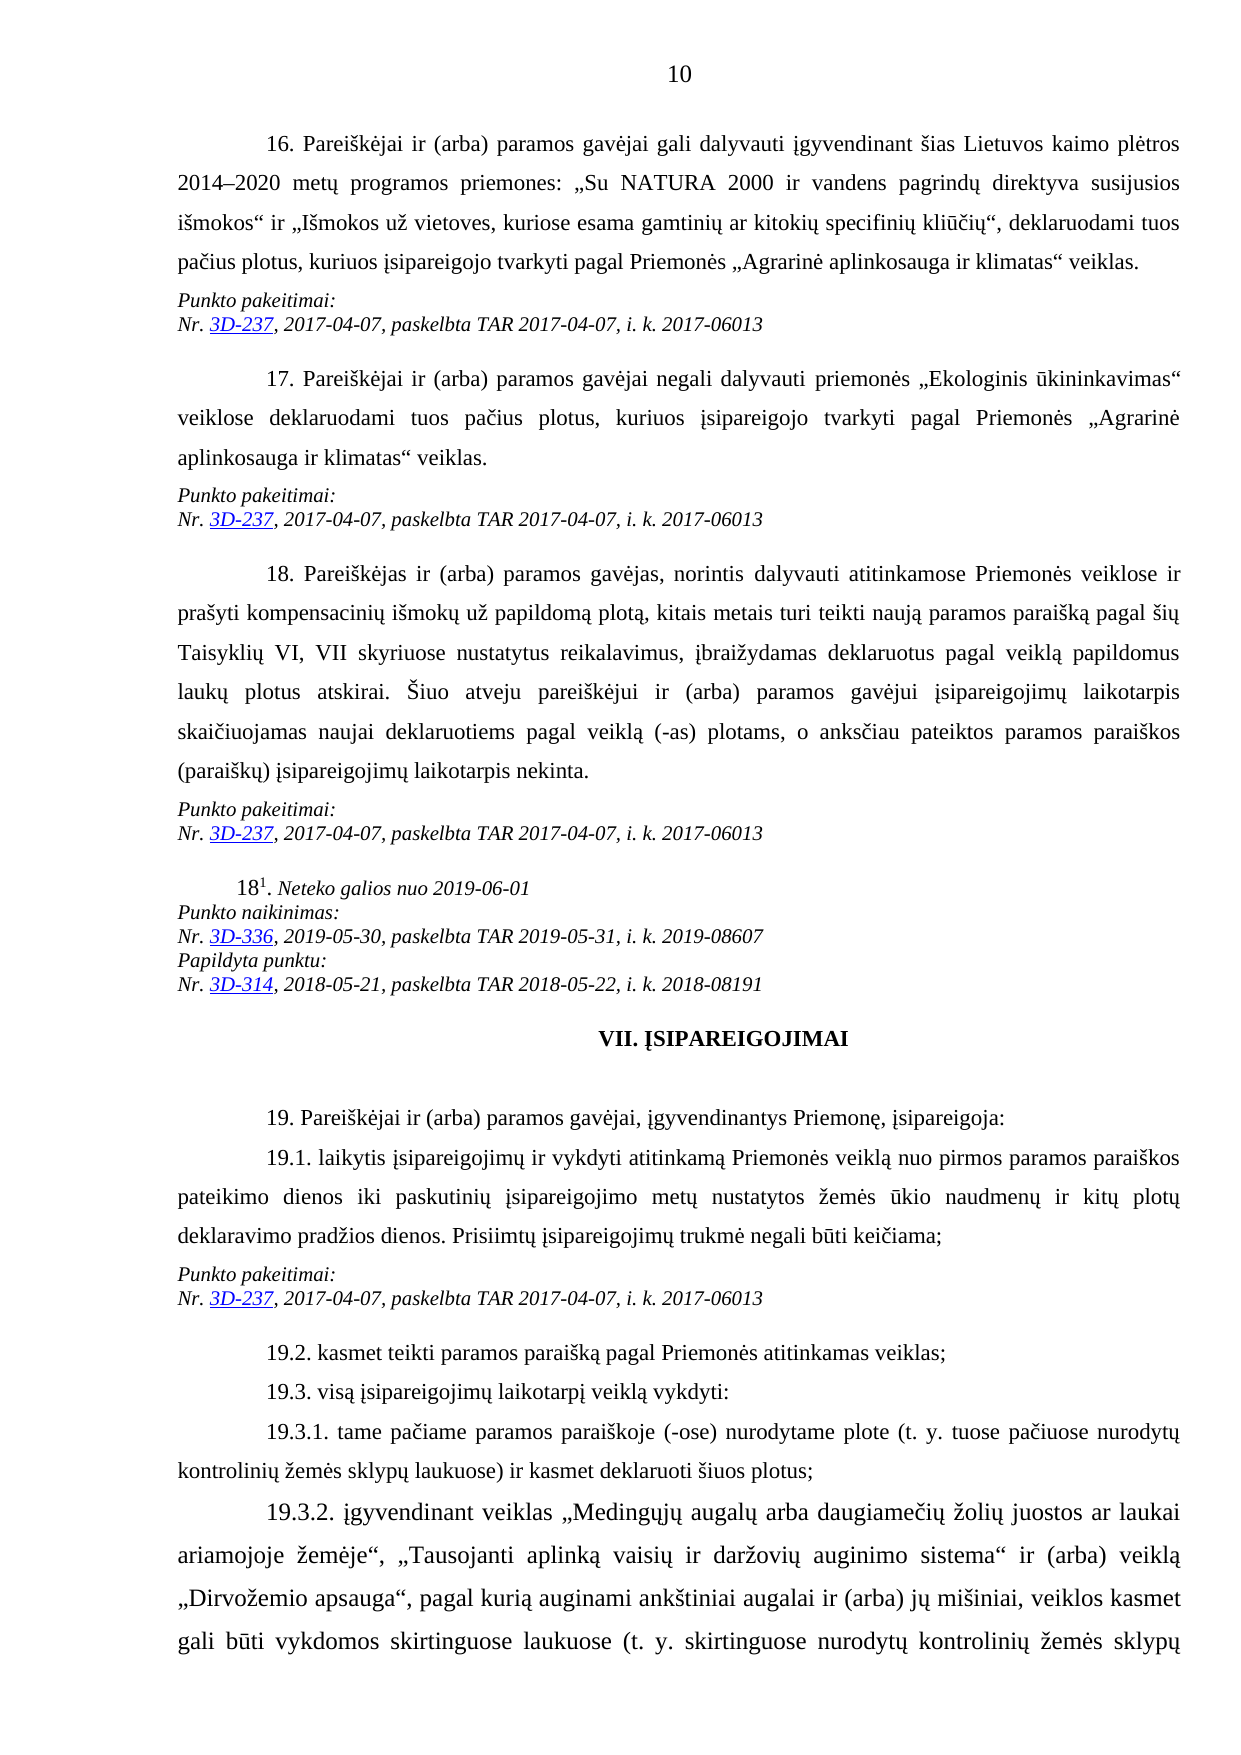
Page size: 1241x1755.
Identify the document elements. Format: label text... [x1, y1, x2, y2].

text 19.3. visą įsipareigojimų laikotarpį veiklą vykdyti: [177, 1378, 1181, 1405]
text 19.3.1. tame pačiame paramos paraiškoje (-ose) nurodytame plote (t. y. tuose pačiuose nurodytų kontrolinių žemės sklypų laukuose) ir kasmet deklaruoti šiuos plotus; [177, 1418, 1181, 1484]
text 19. Pareiškėjai ir (arba) paramos gavėjai, įgyvendinantys Priemonę, įsipareigoja: [177, 1104, 1181, 1130]
text Punkto pakeitimai: [177, 797, 1181, 821]
text 16. Pareiškėjai ir (arba) paramos gavėjai gali dalyvauti įgyvendinant šias Lietuvos kaimo plėtros 2014–2020 metų programos priemones: „Su NATURA 2000 ir vandens pagrindų direktyva susijusios išmokos“ ir „Išmokos už vietoves, kuriose esama gamtinių ar kitokių specifinių kliūčių“, deklaruodami tuos pačius plotus, kuriuos įsipareigojo tvarkyti pagal Priemonės „Agrarinė aplinkosauga ir klimatas“ veiklas. [177, 130, 1181, 275]
text Nr. 3D-237, 2017-04-07, paskelbta TAR 2017-04-07, i. k. 2017-06013 [177, 507, 1181, 531]
text Punkto naikinimas: [177, 900, 1181, 924]
text Nr. 3D-237, 2017-04-07, paskelbta TAR 2017-04-07, i. k. 2017-06013 [177, 1286, 1181, 1310]
text 19.1. laikytis įsipareigojimų ir vykdyti atitinkamą Priemonės veiklą nuo pirmos paramos paraiškos pateikimo dienos iki paskutinių įsipareigojimo metų nustatytos žemės ūkio naudmenų ir kitų plotų deklaravimo pradžios dienos. Prisiimtų įsipareigojimų trukmė negali būti keičiama; [177, 1143, 1181, 1249]
text 18. Pareiškėjas ir (arba) paramos gavėjas, norintis dalyvauti atitinkamose Priemonės veiklose ir prašyti kompensacinių išmokų už papildomą plotą, kitais metais turi teikti naują paramos paraišką pagal šių Taisyklių VI, VII skyriuose nustatytus reikalavimus, įbraižydamas deklaruotus pagal veiklą papildomus laukų plotus atskirai. Šiuo atveju pareiškėjui ir (arba) paramos gavėjui įsipareigojimų laikotarpis skaičiuojamas naujai deklaruotiems pagal veiklą (-as) plotams, o anksčiau pateiktos paramos paraiškos (paraiškų) įsipareigojimų laikotarpis nekinta. [177, 560, 1181, 784]
text 19.2. kasmet teikti paramos paraišką pagal Priemonės atitinkamas veiklas; [177, 1339, 1181, 1365]
text 17. Pareiškėjai ir (arba) paramos gavėjai negali dalyvauti priemonės „Ekologinis ūkininkavimas“ veiklose deklaruodami tuos pačius plotus, kuriuos įsipareigojo tvarkyti pagal Priemonės „Agrarinė aplinkosauga ir klimatas“ veiklas. [177, 365, 1181, 470]
text VII. ĮSIPAREIGOJIMAI [177, 1025, 1181, 1051]
text Punkto pakeitimai: [177, 483, 1181, 507]
text 19.3.2. įgyvendinant veiklas „Medingųjų augalų arba daugiamečių žolių juostos ar laukai ariamojoje žemėje“, „Tausojanti aplinką vaisių ir daržovių auginimo sistema“ ir (arba) veiklą „Dirvožemio apsauga“, pagal kurią auginami ankštiniai augalai ir (arba) jų mišiniai, veiklos kasmet gali būti vykdomos skirtinguose laukuose (t. y. skirtinguose nurodytų kontrolinių žemės sklypų [177, 1497, 1181, 1655]
text Nr. 3D-237, 2017-04-07, paskelbta TAR 2017-04-07, i. k. 2017-06013 [177, 821, 1181, 845]
text Punkto pakeitimai: [177, 1262, 1181, 1286]
text Nr. 3D-314, 2018-05-21, paskelbta TAR 2018-05-22, i. k. 2018-08191 [177, 972, 1181, 996]
text Nr. 3D-237, 2017-04-07, paskelbta TAR 2017-04-07, i. k. 2017-06013 [177, 312, 1181, 336]
text 181. Neteko galios nuo 2019-06-01 [177, 874, 1181, 900]
text Papildyta punktu: [177, 948, 1181, 972]
text Nr. 3D-336, 2019-05-30, paskelbta TAR 2019-05-31, i. k. 2019-08607 [177, 924, 1181, 948]
text Punkto pakeitimai: [177, 288, 1181, 312]
